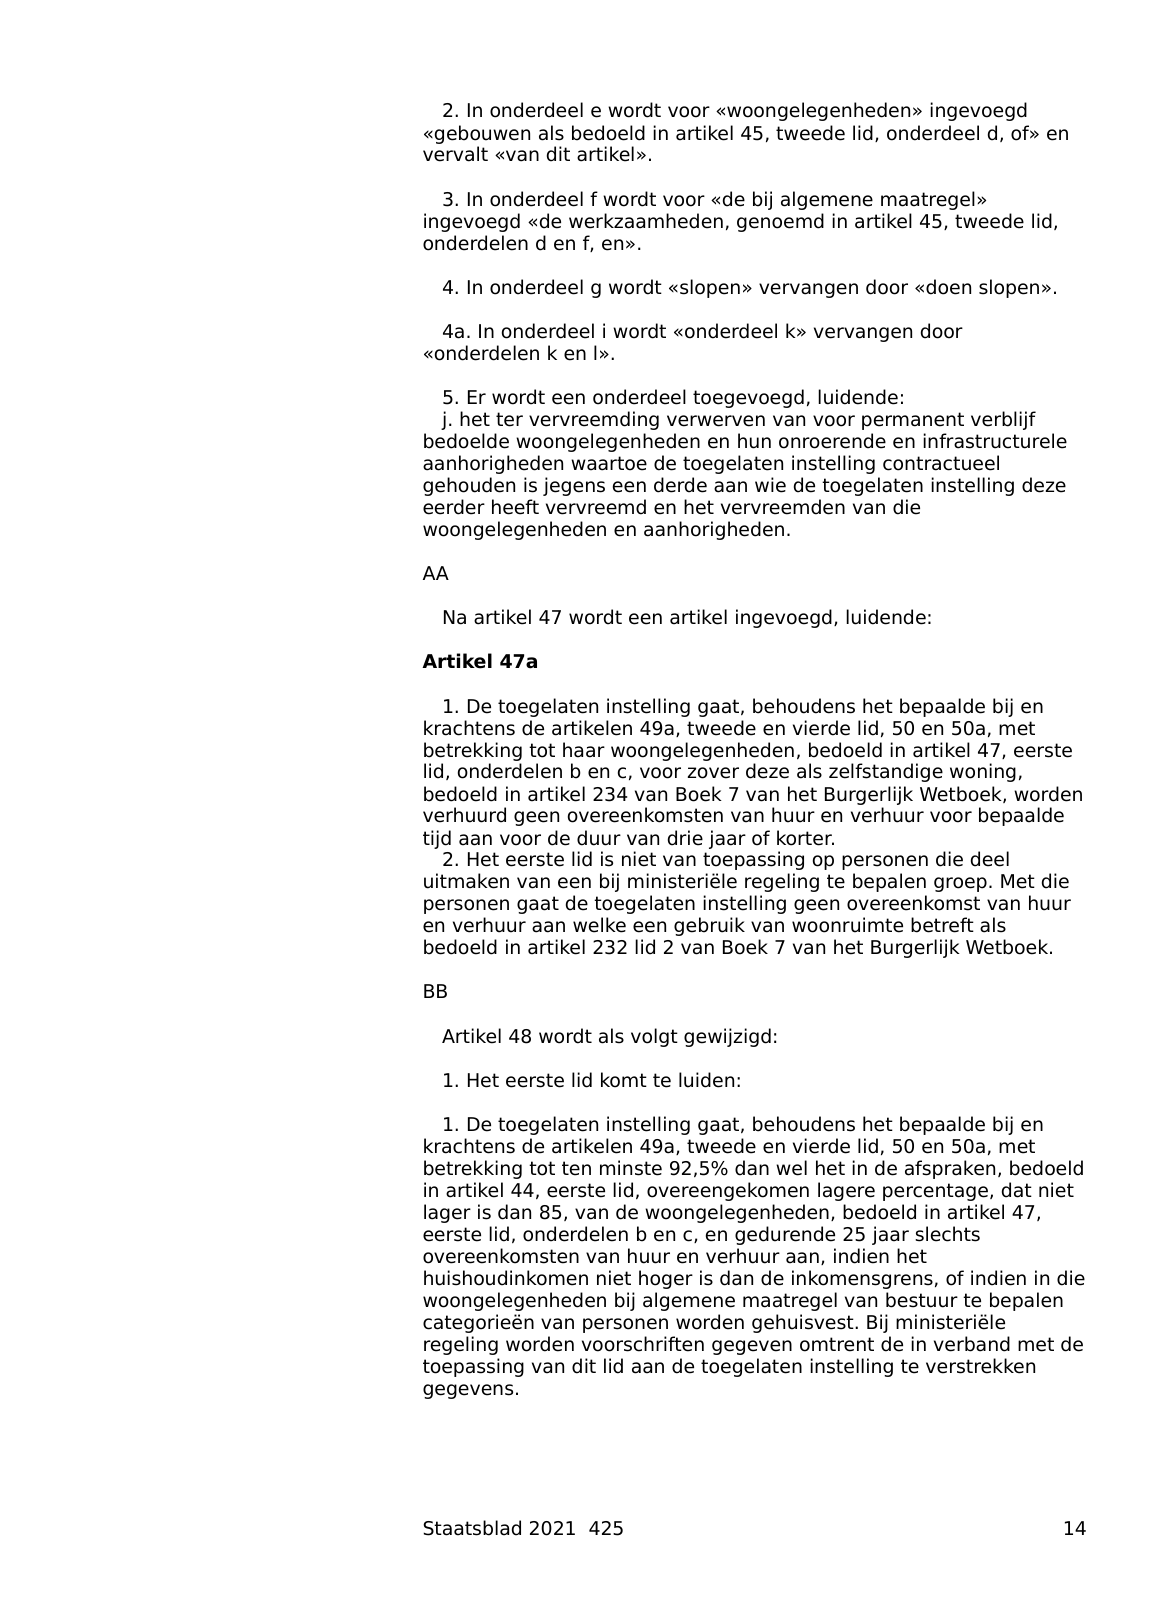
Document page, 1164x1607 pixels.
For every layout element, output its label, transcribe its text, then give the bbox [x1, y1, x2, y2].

text 1. De toegelaten instelling gaat, behoudens het bepaalde bij en krachtens de artikelen 49a, tweede en vierde lid, 50 en 50a, met betrekking tot ten minste 92,5% dan wel het in de afspraken, bedoeld in artikel 44, eerste lid, overeengekomen lagere percentage, dat niet lager is dan 85, van de woongelegenheden, bedoeld in artikel 47, eerste lid, onderdelen b en c, en gedurende 25 jaar slechts overeenkomsten van huur en verhuur aan, indien het huishoudinkomen niet hoger is dan de inkomensgrens, of indien in die woongelegenheden bij algemene maatregel van bestuur te bepalen categorieën van personen worden gehuisvest. Bij ministeriële regeling worden voorschriften gegeven omtrent de in verband met de toepassing van dit lid aan de toegelaten instelling te verstrekken gegevens. [422, 1114, 1087, 1400]
text Artikel 48 wordt als volgt gewijzigd: [422, 1026, 1087, 1048]
text AA [422, 563, 1087, 585]
text BB [422, 981, 1087, 1003]
subtitle Artikel 47a [422, 651, 1087, 673]
text 5. Er wordt een onderdeel toegevoegd, luidende: [422, 387, 1087, 409]
text Na artikel 47 wordt een artikel ingevoegd, luidende: [422, 607, 1087, 629]
text 1. De toegelaten instelling gaat, behoudens het bepaalde bij en krachtens de artikelen 49a, tweede en vierde lid, 50 en 50a, met betrekking tot haar woongelegenheden, bedoeld in artikel 47, eerste lid, onderdelen b en c, voor zover deze als zelfstandige woning, bedoeld in artikel 234 van Boek 7 van het Burgerlijk Wetboek, worden verhuurd geen overeenkomsten van huur en verhuur voor bepaalde tijd aan voor de duur van drie jaar of korter. [422, 696, 1087, 849]
text 2. In onderdeel e wordt voor «woongelegenheden» ingevoegd «gebouwen als bedoeld in artikel 45, tweede lid, onderdeel d, of» en vervalt «van dit artikel». [422, 100, 1087, 166]
text 1. Het eerste lid komt te luiden: [422, 1070, 1087, 1092]
text 4a. In onderdeel i wordt «onderdeel k» vervangen door «onderdelen k en l». [422, 321, 1087, 365]
text 3. In onderdeel f wordt voor «de bij algemene maatregel» ingevoegd «de werkzaamheden, genoemd in artikel 45, tweede lid, onderdelen d en f, en». [422, 188, 1087, 254]
text 2. Het eerste lid is niet van toepassing op personen die deel uitmaken van een bij ministeriële regeling te bepalen groep. Met die personen gaat de toegelaten instelling geen overeenkomst van huur en verhuur aan welke een gebruik van woonruimte betreft als bedoeld in artikel 232 lid 2 van Boek 7 van het Burgerlijk Wetboek. [422, 849, 1087, 959]
text 4. In onderdeel g wordt «slopen» vervangen door «doen slopen». [422, 277, 1087, 299]
text j. het ter vervreemding verwerven van voor permanent verblijf bedoelde woongelegenheden en hun onroerende en infrastructurele aanhorigheden waartoe de toegelaten instelling contractueel gehouden is jegens een derde aan wie de toegelaten instelling deze eerder heeft vervreemd en het vervreemden van die woongelegenheden en aanhorigheden. [422, 409, 1087, 541]
